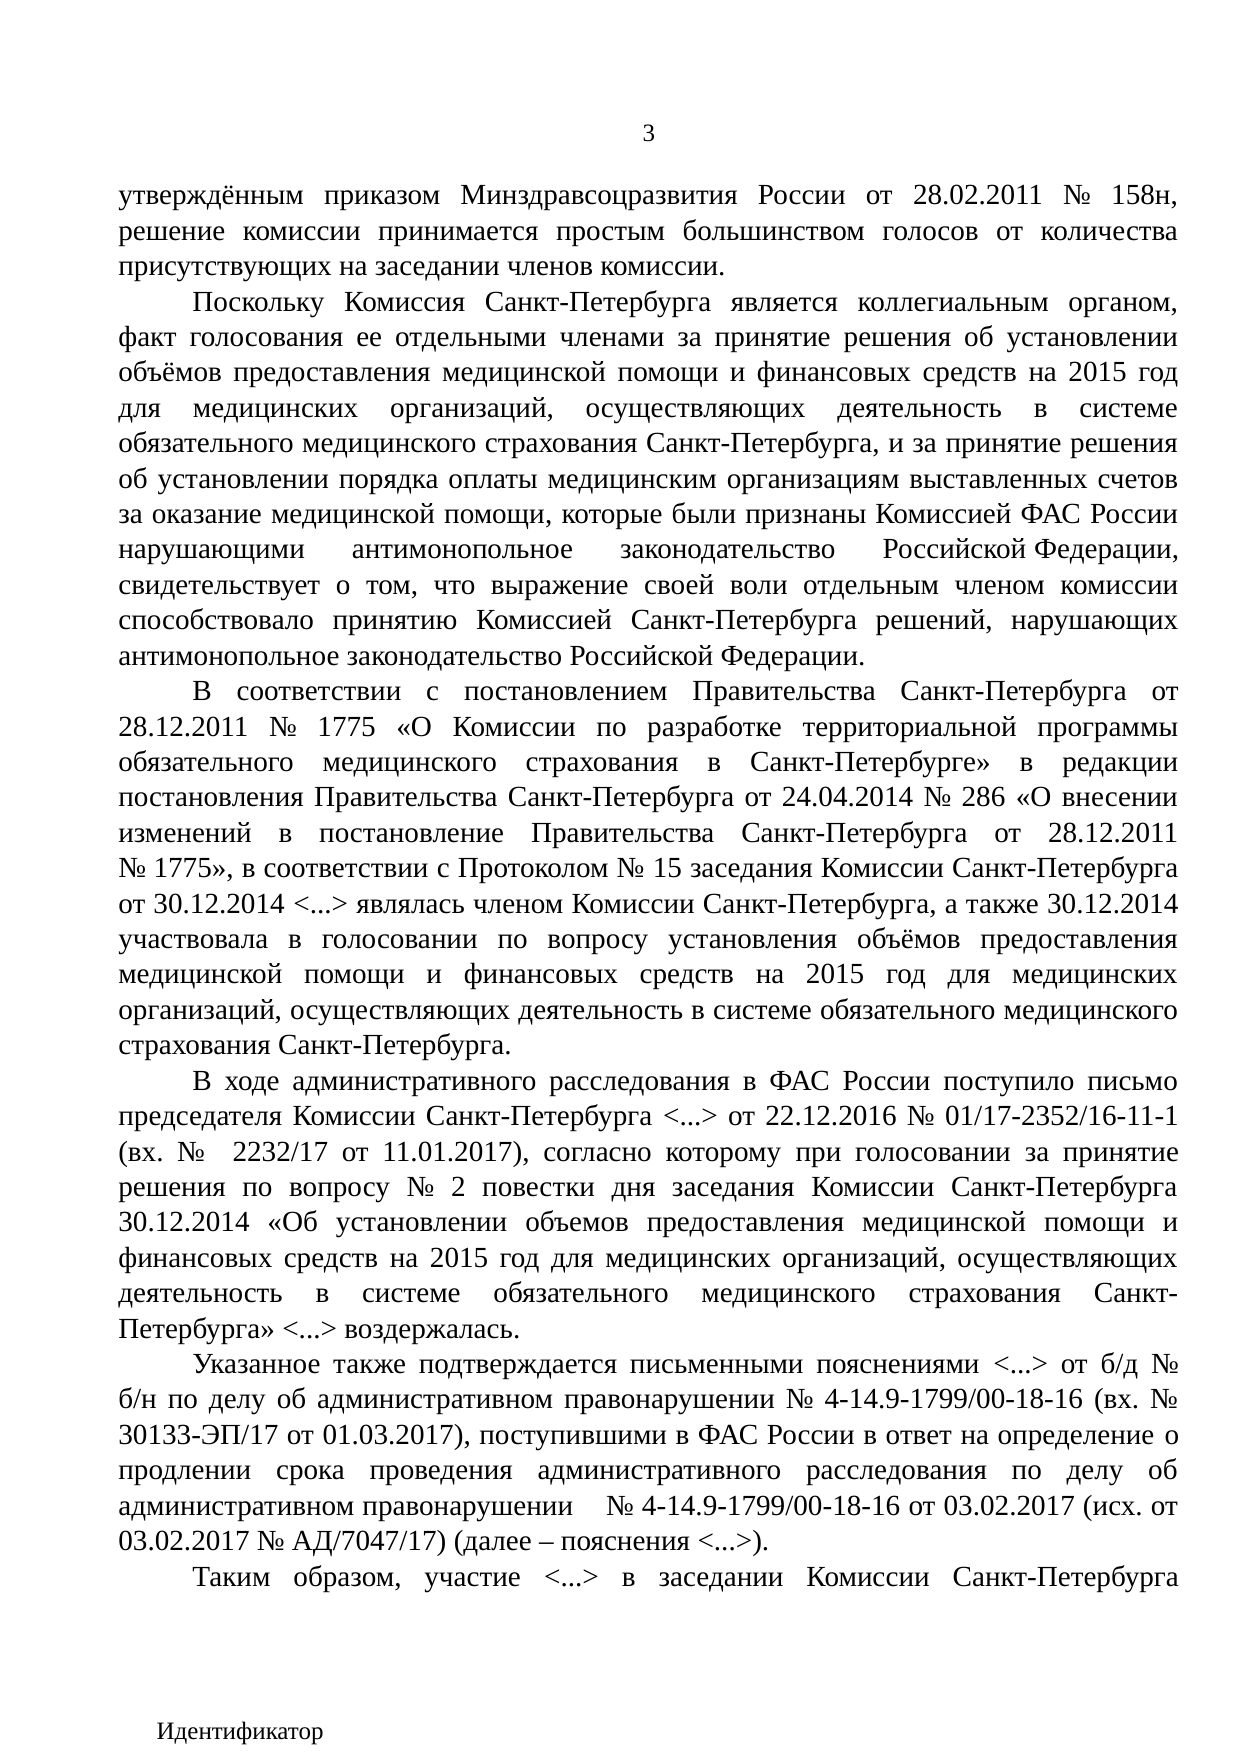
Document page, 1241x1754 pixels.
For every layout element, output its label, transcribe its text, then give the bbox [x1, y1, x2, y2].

text Указанное также подтверждается письменными пояснениями <...> от б/д № б/н по делу об административном правонарушении № 4-14.9-1799/00-18-16 (вх. № 30133-ЭП/17 от 01.03.2017), поступившими в ФАС России в ответ на определение о продлении срока проведения административного расследования по делу об административном правонарушении № 4-14.9-1799/00-18-16 от 03.02.2017 (исх. от 03.02.2017 № АД/7047/17) (далее – пояснения <...>). [118, 1345, 1179, 1558]
text В соответствии с постановлением Правительства Санкт-Петербурга от 28.12.2011 № 1775 «О Комиссии по разработке территориальной программы обязательного медицинского страхования в Санкт-Петербурге» в редакции постановления Правительства Санкт-Петербурга от 24.04.2014 № 286 «О внесении изменений в постановление Правительства Санкт-Петербурга от 28.12.2011 № 1775», в соответствии с Протоколом № 15 заседания Комиссии Санкт-Петербурга от 30.12.2014 <...> являлась членом Комиссии Санкт-Петербурга, а также 30.12.2014 участвовала в голосовании по вопросу установления объёмов предоставления медицинской помощи и финансовых средств на 2015 год для медицинских организаций, осуществляющих деятельность в системе обязательного медицинского страхования Санкт-Петербурга. [118, 672, 1179, 1062]
text Поскольку Комиссия Санкт-Петербурга является коллегиальным органом, факт голосования ее отдельными членами за принятие решения об установлении объёмов предоставления медицинской помощи и финансовых средств на 2015 год для медицинских организаций, осуществляющих деятельность в системе обязательного медицинского страхования Санкт-Петербурга, и за принятие решения об установлении порядка оплаты медицинским организациям выставленных счетов за оказание медицинской помощи, которые были признаны Комиссией ФАС России нарушающими антимонопольное законодательство Российской Федерации, свидетельствует о том, что выражение своей воли отдельным членом комиссии способствовало принятию Комиссией Санкт-Петербурга решений, нарушающих антимонопольное законодательство Российской Федерации. [118, 283, 1179, 672]
text утверждённым приказом Минздравсоцразвития России от 28.02.2011 № 158н, решение комиссии принимается простым большинством голосов от количества присутствующих на заседании членов комиссии. [118, 176, 1179, 283]
text Таким образом, участие <...> в заседании Комиссии Санкт-Петербурга [118, 1558, 1179, 1593]
text В ходе административного расследования в ФАС России поступило письмо председателя Комиссии Санкт-Петербурга <...> от 22.12.2016 № 01/17-2352/16-11-1 (вх. № 2232/17 от 11.01.2017), согласно которому при голосовании за принятие решения по вопросу № 2 повестки дня заседания Комиссии Санкт-Петербурга 30.12.2014 «Об установлении объемов предоставления медицинской помощи и финансовых средств на 2015 год для медицинских организаций, осуществляющих деятельность в системе обязательного медицинского страхования Санкт-Петербурга» <...> воздержалась. [118, 1062, 1179, 1345]
